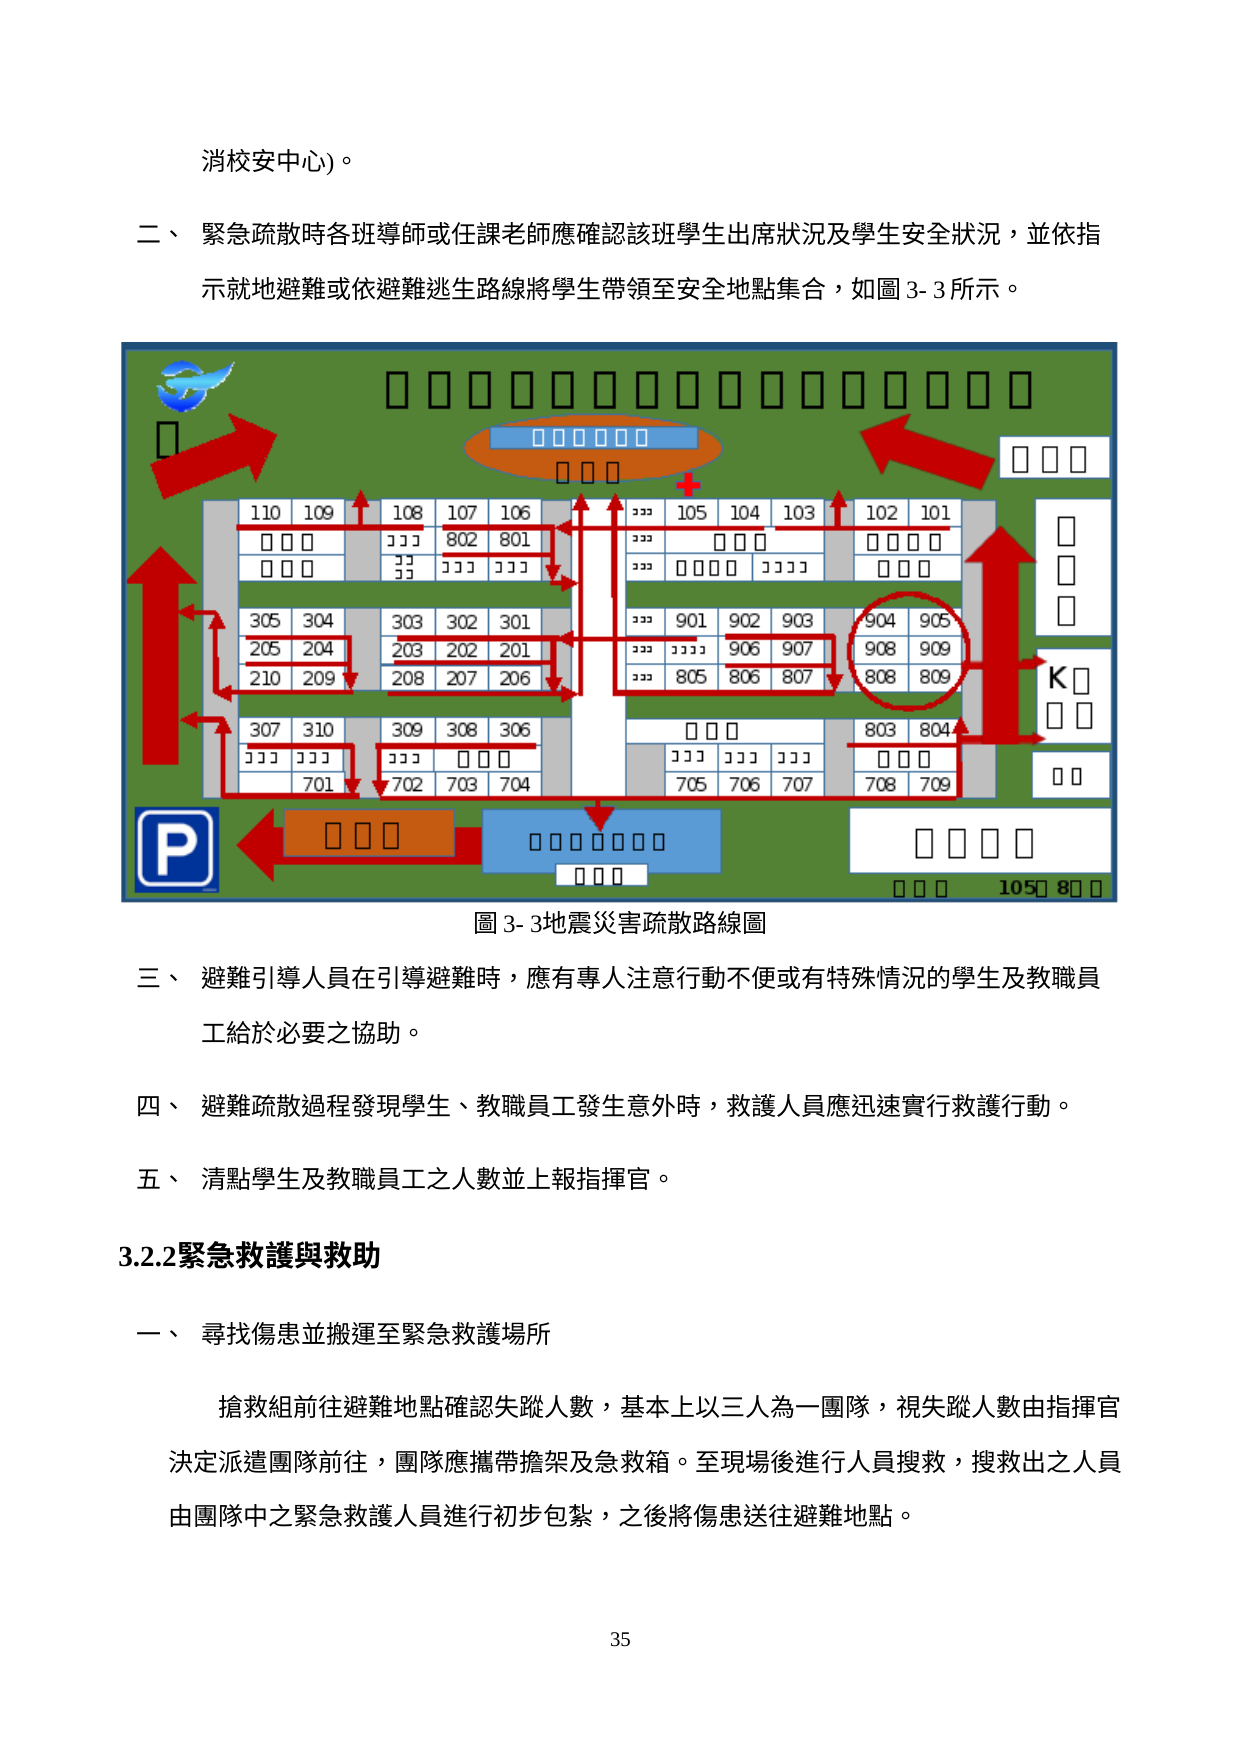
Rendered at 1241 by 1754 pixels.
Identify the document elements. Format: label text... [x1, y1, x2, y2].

text 搶救組前往避難地點確認失蹤人數，基本上以三人為一團隊，視失蹤人數由指揮官決定派遣團隊前往，團隊應攜帶擔架及急救箱。至現場後進行人員搜救，搜救出之人員由團隊中之緊急救護人員進行初步包紮，之後將傷患送往避難地點。 [168, 1388, 1122, 1533]
subtitle 避難疏散過程發現學生、教職員工發生意外時，救護人員應迅速實行救護行動。 [136, 1086, 1122, 1122]
subtitle 緊急救護與救助 [118, 1232, 1122, 1275]
subtitle 緊急疏散時各班導師或任課老師應確認該班學生出席狀況及學生安全狀況，並依指示就地避難或依避難逃生路線將學生帶領至安全地點集合，如圖3- 3所示。 [136, 215, 1122, 306]
subtitle 清點學生及教職員工之人數並上報指揮官。 [136, 1159, 1122, 1196]
subtitle 尋找傷患並搬運至緊急救護場所 [136, 1314, 1122, 1351]
subtitle 消校安中心)。 [136, 142, 1122, 178]
text 圖3- 3地震災害疏散路線圖 [118, 904, 1122, 940]
subtitle 避難引導人員在引導避難時，應有專人注意行動不便或有特殊情況的學生及教職員工給於必要之協助。 [136, 959, 1122, 1049]
